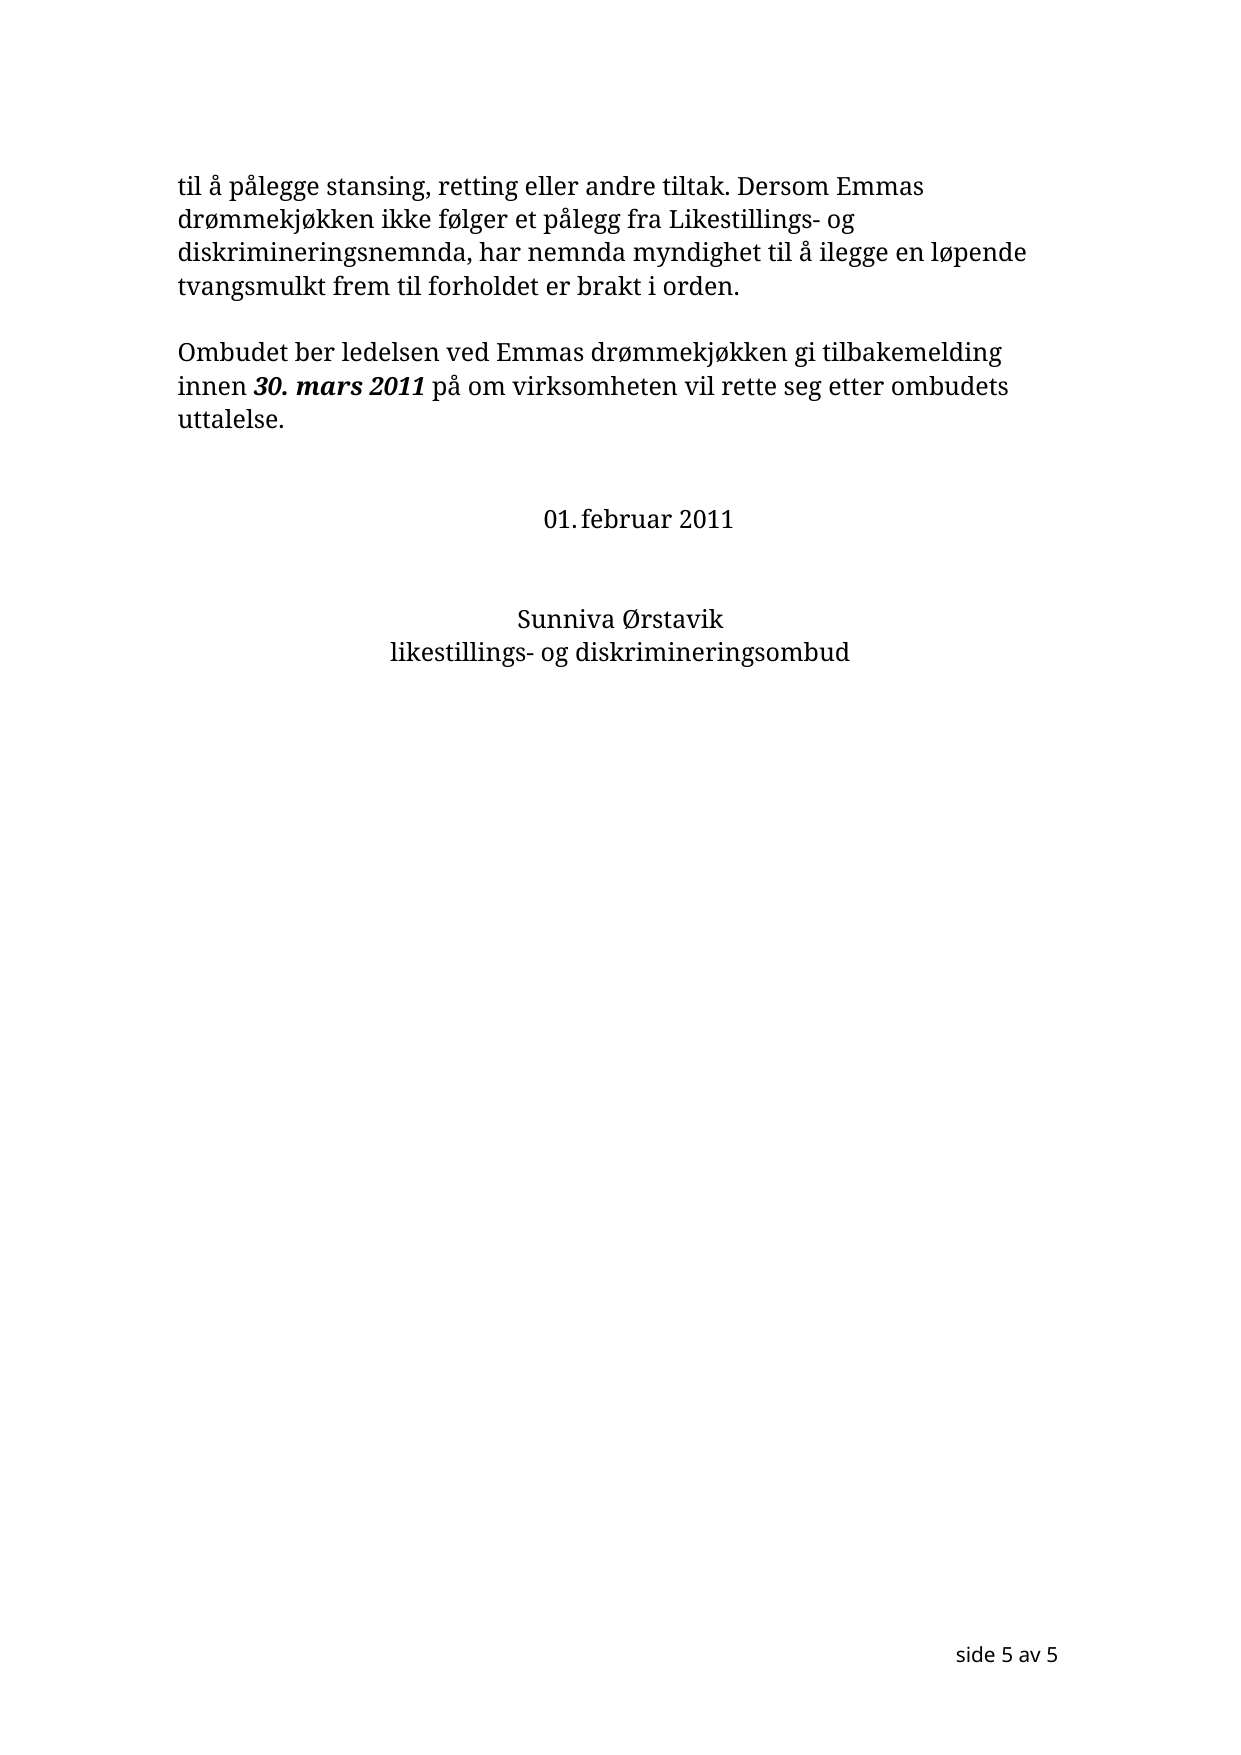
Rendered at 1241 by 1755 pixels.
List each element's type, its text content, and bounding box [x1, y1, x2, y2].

text Ombudet ber ledelsen ved Emmas drømmekjøkken gi tilbakemelding innen 30. mars 2011 på om virksomheten vil rette seg etter ombudets uttalelse. [177, 335, 1063, 435]
text likestillings- og diskrimineringsombud [177, 635, 1063, 668]
text Sunniva Ørstavik [177, 602, 1063, 635]
list februar 2011 [215, 502, 1063, 535]
text til å pålegge stansing, retting eller andre tiltak. Dersom Emmas drømmekjøkken ikke følger et pålegg fra Likestillings- og diskrimineringsnemnda, har nemnda myndighet til å ilegge en løpende tvangsmulkt frem til forholdet er brakt i orden. [177, 168, 1063, 302]
